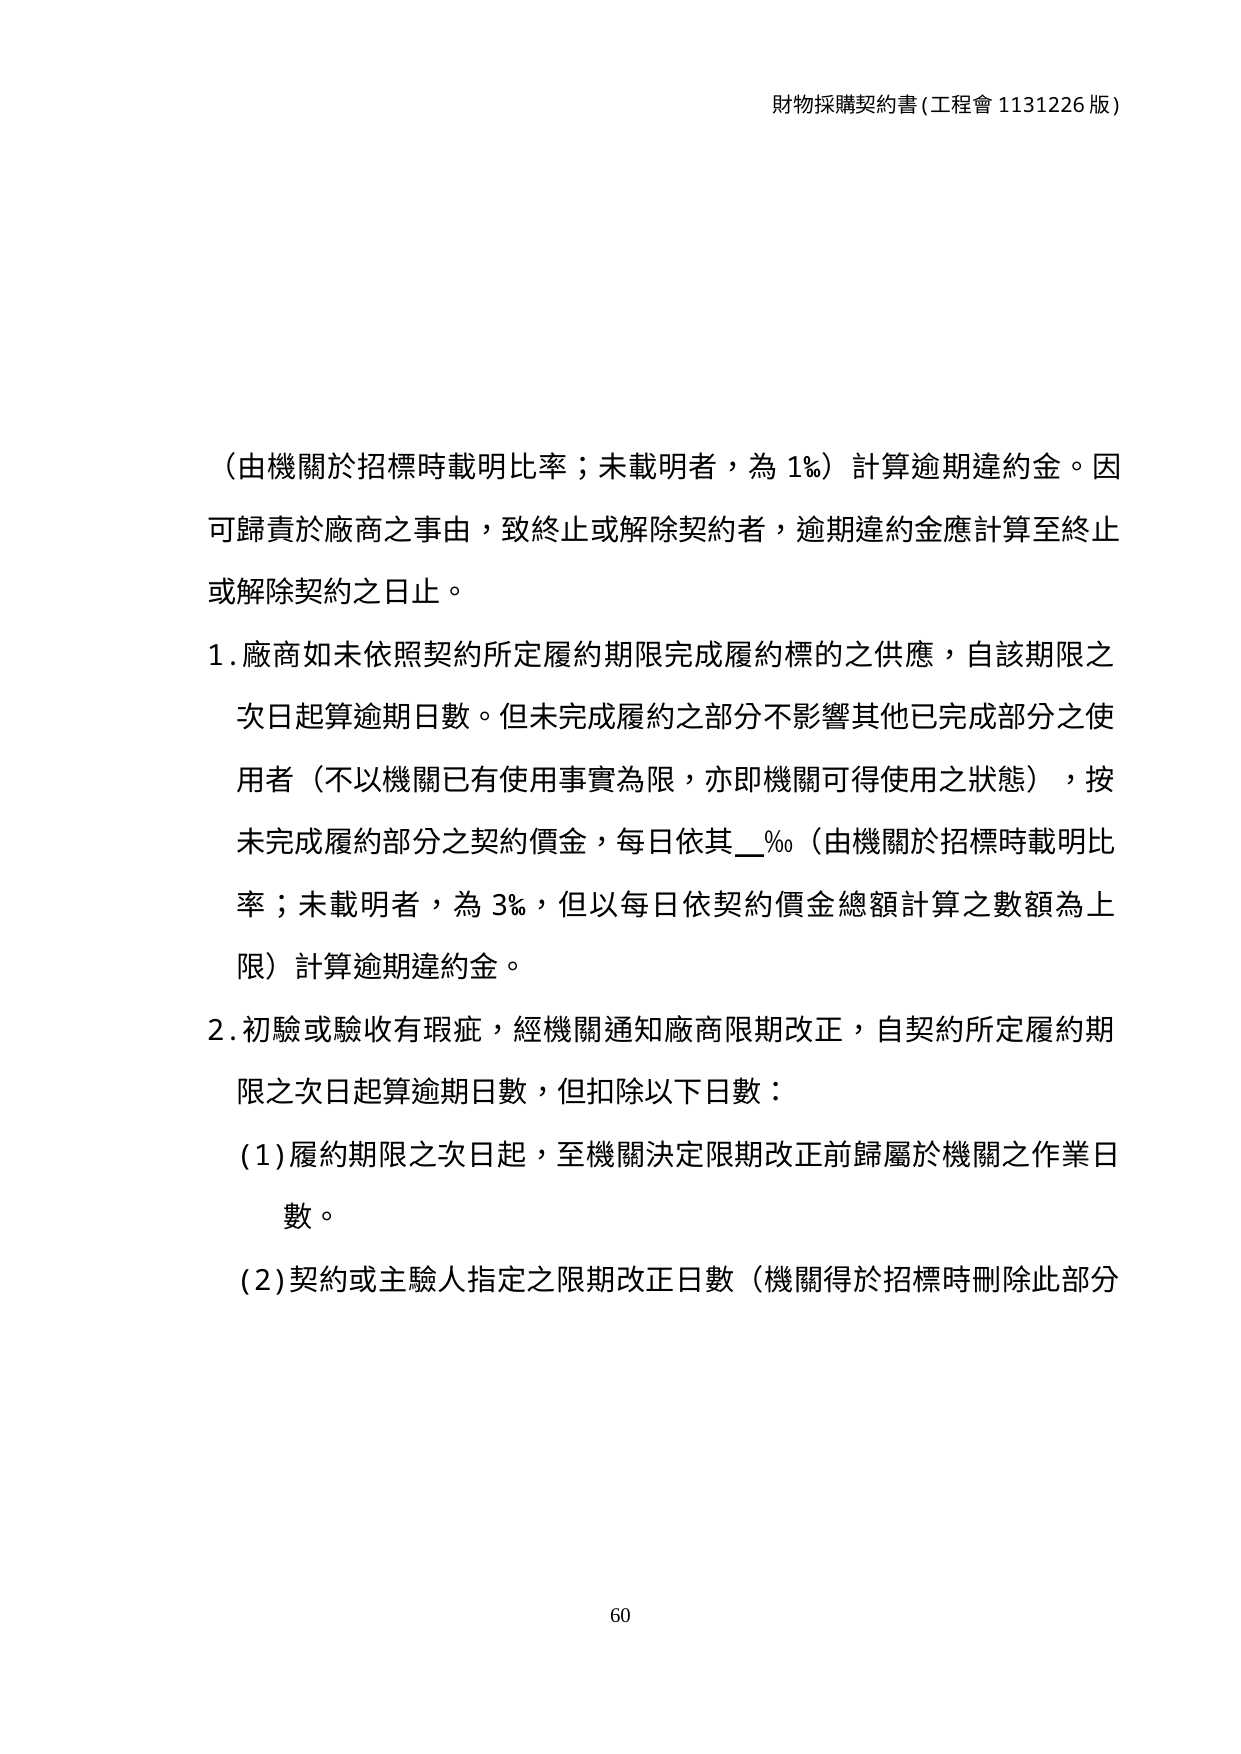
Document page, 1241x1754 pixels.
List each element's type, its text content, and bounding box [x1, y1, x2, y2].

text 1.廠商如未依照契約所定履約期限完成履約標的之供應，自該期限之次日起算逾期日數。但未完成履約之部分不影響其他已完成部分之使用者（不以機關已有使用事實為限，亦即機關可得使用之狀態），按未完成履約部分之契約價金，每日依其＿‰（由機關於招標時載明比率；未載明者，為3‰，但以每日依契約價金總額計算之數額為上限）計算逾期違約金。 [207, 611, 1116, 986]
text (1)履約期限之次日起，至機關決定限期改正前歸屬於機關之作業日數。 [236, 1111, 1122, 1236]
text （由機關於招標時載明比率；未載明者，為1‰）計算逾期違約金。因可歸責於廠商之事由，致終止或解除契約者，逾期違約金應計算至終止或解除契約之日止。 [148, 423, 1122, 611]
text (2)契約或主驗人指定之限期改正日數（機關得於招標時刪除此部分 [236, 1236, 1122, 1298]
text 2.初驗或驗收有瑕疵，經機關通知廠商限期改正，自契約所定履約期限之次日起算逾期日數，但扣除以下日數： [207, 986, 1116, 1111]
